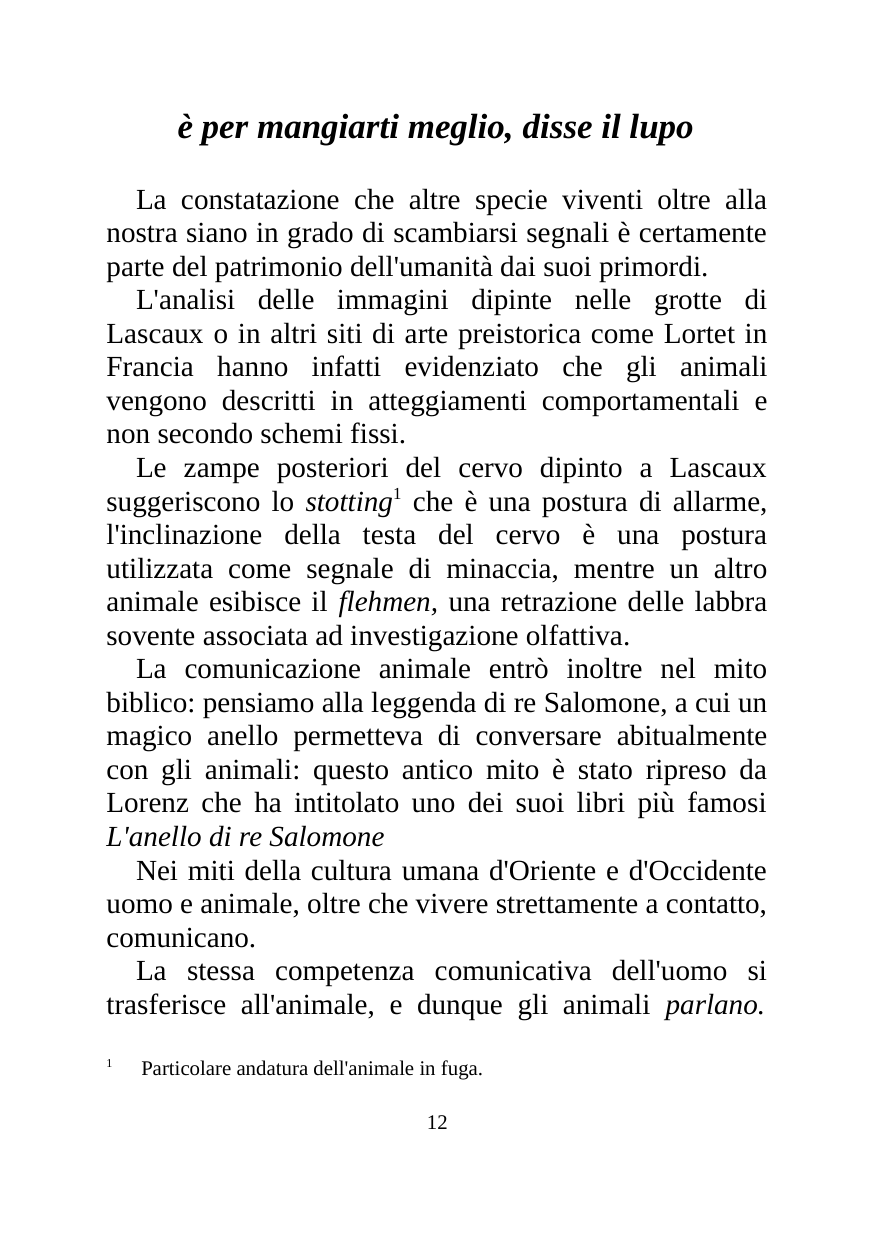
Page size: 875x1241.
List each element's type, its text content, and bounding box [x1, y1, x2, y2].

text Le zampe posteriori del cervo dipinto a Lascaux suggeriscono lo stotting che è una postura di allarme, l'inclinazione della testa del cervo è una postura utilizzata come segnale di minaccia, mentre un altro animale esibisce il flehmen, una retrazione delle labbra sovente associata ad investigazione olfattiva. [106, 450, 768, 651]
text La comunicazione animale entrò inoltre nel mito biblico: pensiamo alla leggenda di re Salomone, a cui un magico anello permetteva di conversare abitualmente con gli animali: questo antico mito è stato ripreso da Lorenz che ha intitolato uno dei suoi libri più famosi L'anello di re Salomone [106, 651, 768, 853]
text L'analisi delle immagini dipinte nelle grotte di Lascaux o in altri siti di arte preistorica come Lortet in Francia hanno infatti evidenziato che gli animali vengono descritti in atteggiamenti comportamentali e non secondo schemi fissi. [106, 282, 768, 450]
text Nei miti della cultura umana d'Oriente e d'Occidente uomo e animale, oltre che vivere strettamente a contatto, comunicano. [106, 853, 768, 953]
text Particolare andatura dell'animale in fuga. [106, 1056, 768, 1080]
subtitle è per mangiarti meglio, disse il lupo [106, 106, 768, 146]
text La constatazione che altre specie viventi oltre alla nostra siano in grado di scambiarsi segnali è certamente parte del patrimonio dell'umanità dai suoi primordi. [106, 182, 768, 282]
text La stessa competenza comunicativa dell'uomo si trasferisce all'animale, e dunque gli animali parlano. [106, 953, 768, 1020]
